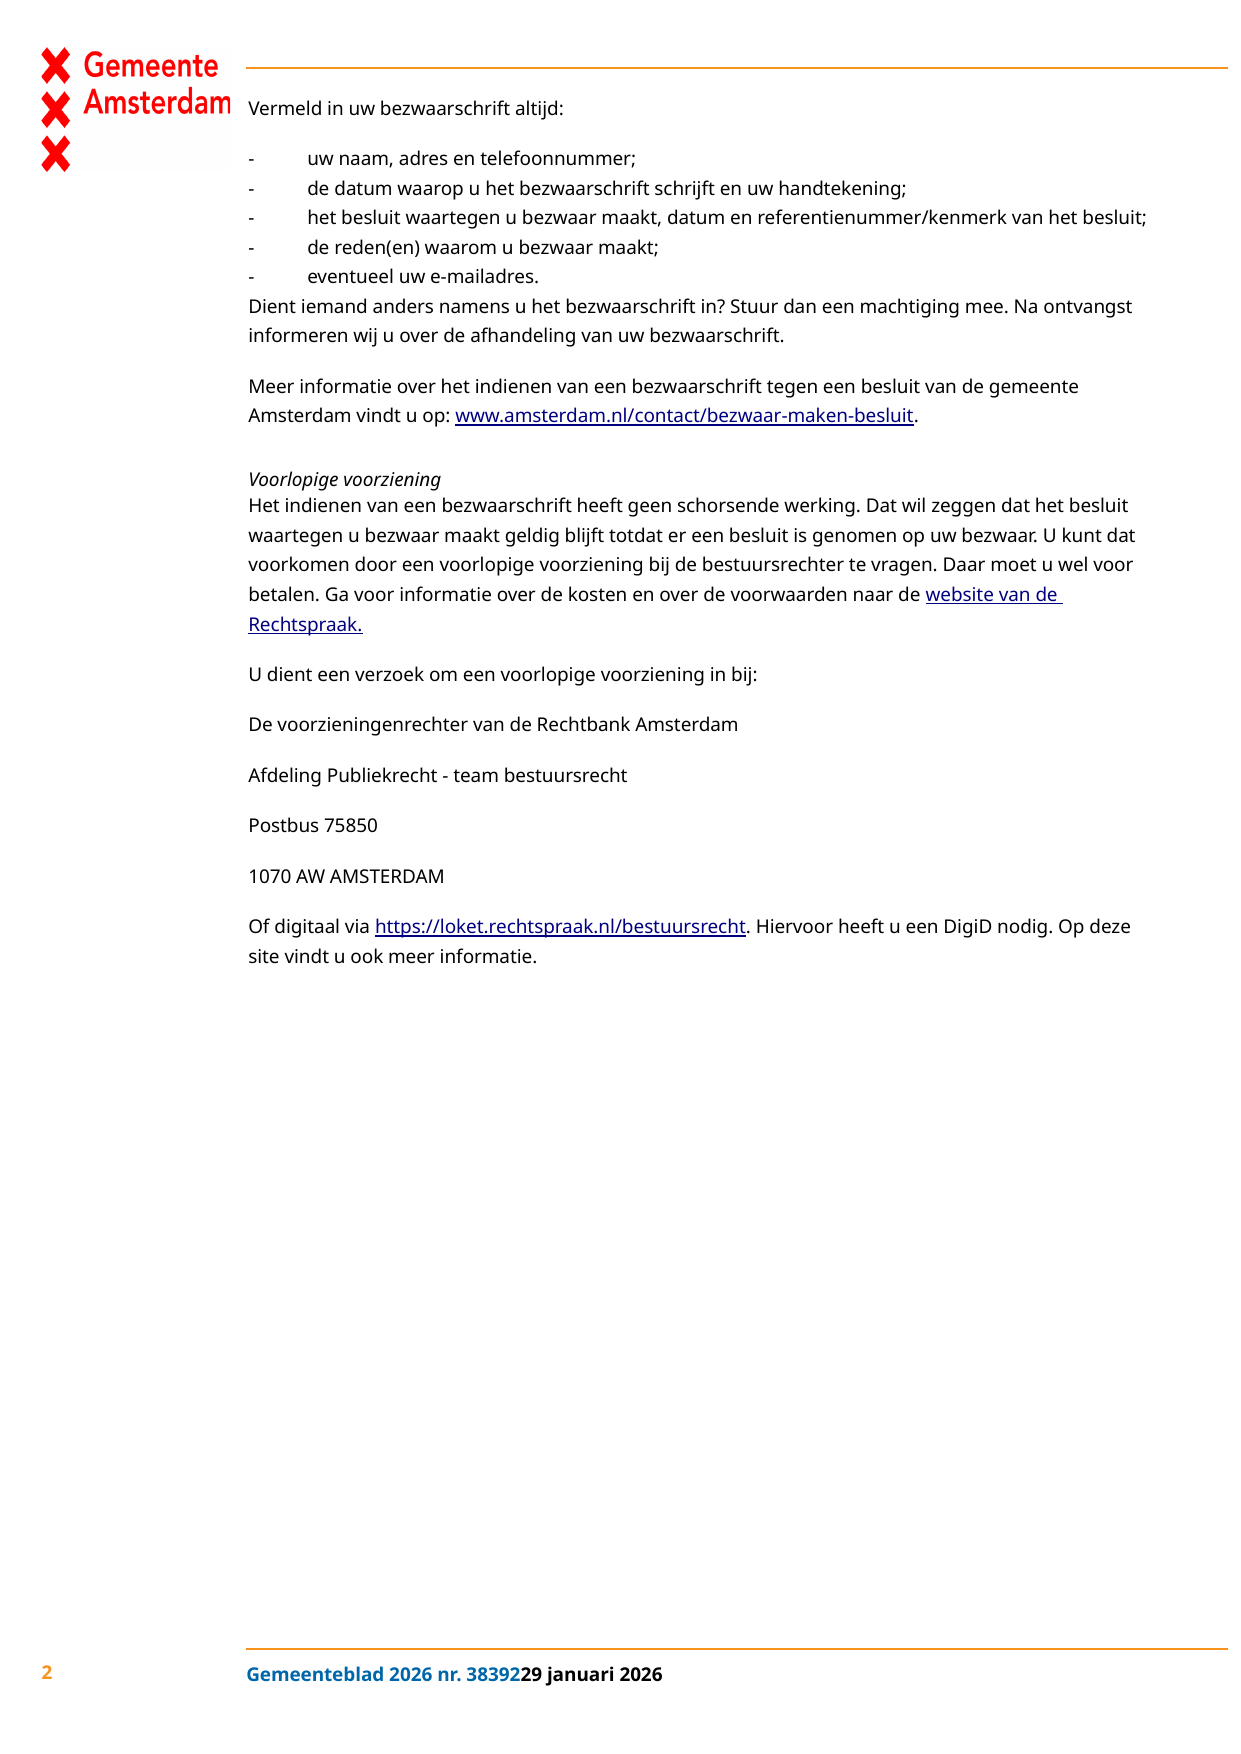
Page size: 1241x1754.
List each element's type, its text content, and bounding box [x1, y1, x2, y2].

list het besluit waartegen u bezwaar maakt, datum en referentienummer/kenmerk van het besluit; [248, 204, 1152, 230]
list de datum waarop u het bezwaarschrift schrijft en uw handtekening; [248, 175, 1152, 201]
text Afdeling Publiekrecht - team bestuursrecht [248, 762, 1152, 788]
text Vermeld in uw bezwaarschrift altijd: [248, 95, 1152, 121]
text U dient een verzoek om een voorlopige voorziening in bij: [248, 661, 1152, 687]
picture [41, 47, 231, 172]
text Meer informatie over het indienen van een bezwaarschrift tegen een besluit van de gemeente Amsterdam vindt u op: www.amsterdam.nl/contact/bezwaar-maken-besluit. [248, 373, 1152, 428]
list uw naam, adres en telefoonnummer; [248, 145, 1152, 171]
text Of digitaal via https://loket.rechtspraak.nl/bestuursrecht. Hiervoor heeft u een DigiD nodig. Op deze site vindt u ook meer informatie. [248, 913, 1152, 968]
text 1070 AW AMSTERDAM [248, 863, 1152, 888]
text Voorlopige voorziening [248, 467, 1152, 492]
text De voorzieningenrechter van de Rechtbank Amsterdam [248, 712, 1152, 737]
list eventueel uw e-mailadres. [248, 263, 1152, 289]
text Dient iemand anders namens u het bezwaarschrift in? Stuur dan een machtiging mee. Na ontvangst informeren wij u over de afhandeling van uw bezwaarschrift. [248, 293, 1152, 348]
text Postbus 75850 [248, 812, 1152, 838]
list de reden(en) waarom u bezwaar maakt; [248, 234, 1152, 260]
text Het indienen van een bezwaarschrift heeft geen schorsende werking. Dat wil zeggen dat het besluit waartegen u bezwaar maakt geldig blijft totdat er een besluit is genomen op uw bezwaar. U kunt dat voorkomen door een voorlopige voorziening bij de bestuursrechter te vragen. Daar moet u wel voor betalen. Ga voor informatie over de kosten en over de voorwaarden naar de website van de Rechtspraak. [248, 492, 1152, 636]
